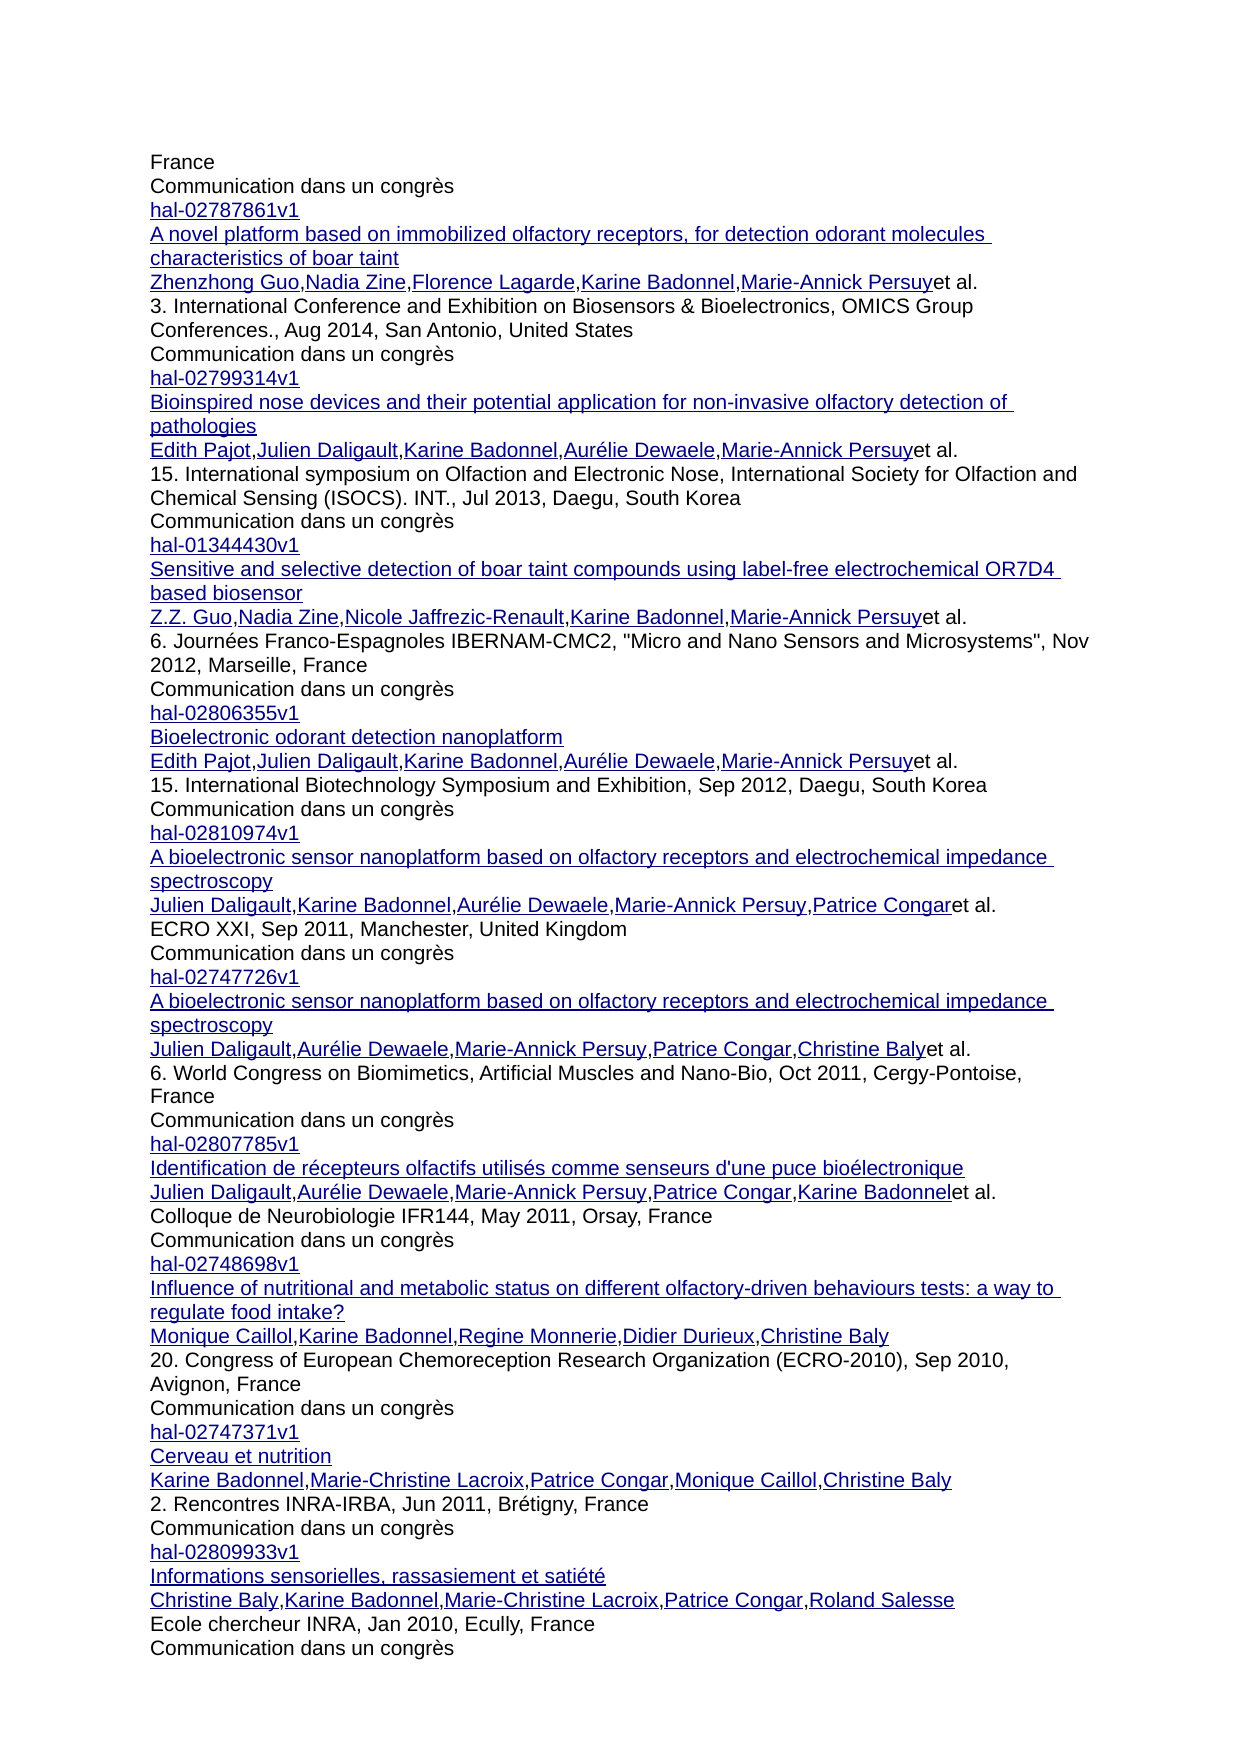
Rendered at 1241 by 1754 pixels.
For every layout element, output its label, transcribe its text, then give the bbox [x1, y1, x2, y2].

table_header France Communication dans un congrès hal-02787861v1 [150, 150, 1090, 222]
table_cell Influence of nutritional and metabolic status on different olfactory-driven behaviours tests: a way to regulate food intake? Monique Caillol,Karine Badonnel,Regine Monnerie,Didier Durieux,Christine Baly 20. Congress of European Chemoreception Research Organization (ECRO-2010), Sep 2010, Avignon, France Communication dans un congrès hal-02747371v1 [150, 1276, 1090, 1444]
table_cell Bioinspired nose devices and their potential application for non-invasive olfactory detection of pathologies Edith Pajot,Julien Daligault,Karine Badonnel,Aurélie Dewaele,Marie-Annick Persuyet al. 15. International symposium on Olfaction and Electronic Nose, International Society for Olfaction and Chemical Sensing (ISOCS). INT., Jul 2013, Daegu, South Korea Communication dans un congrès hal-01344430v1 [150, 390, 1090, 557]
table_cell Identification de récepteurs olfactifs utilisés comme senseurs d'une puce bioélectronique Julien Daligault,Aurélie Dewaele,Marie-Annick Persuy,Patrice Congar,Karine Badonnelet al. Colloque de Neurobiologie IFR144, May 2011, Orsay, France Communication dans un congrès hal-02748698v1 [150, 1156, 1090, 1276]
table_cell Sensitive and selective detection of boar taint compounds using label-free electrochemical OR7D4 based biosensor Z.Z. Guo,Nadia Zine,Nicole Jaffrezic-Renault,Karine Badonnel,Marie-Annick Persuyet al. 6. Journées Franco-Espagnoles IBERNAM-CMC2, "Micro and Nano Sensors and Microsystems", Nov 2012, Marseille, France Communication dans un congrès hal-02806355v1 [150, 557, 1090, 725]
table_cell Cerveau et nutrition Karine Badonnel,Marie-Christine Lacroix,Patrice Congar,Monique Caillol,Christine Baly 2. Rencontres INRA-IRBA, Jun 2011, Brétigny, France Communication dans un congrès hal-02809933v1 [150, 1444, 1090, 1563]
table_cell Bioelectronic odorant detection nanoplatform Edith Pajot,Julien Daligault,Karine Badonnel,Aurélie Dewaele,Marie-Annick Persuyet al. 15. International Biotechnology Symposium and Exhibition, Sep 2012, Daegu, South Korea Communication dans un congrès hal-02810974v1 [150, 725, 1090, 845]
table_cell A novel platform based on immobilized olfactory receptors, for detection odorant molecules characteristics of boar taint Zhenzhong Guo,Nadia Zine,Florence Lagarde,Karine Badonnel,Marie-Annick Persuyet al. 3. International Conference and Exhibition on Biosensors & Bioelectronics, OMICS Group Conferences., Aug 2014, San Antonio, United States Communication dans un congrès hal-02799314v1 [150, 222, 1090, 389]
table_cell A bioelectronic sensor nanoplatform based on olfactory receptors and electrochemical impedance spectroscopy Julien Daligault,Karine Badonnel,Aurélie Dewaele,Marie-Annick Persuy,Patrice Congaret al. ECRO XXI, Sep 2011, Manchester, United Kingdom Communication dans un congrès hal-02747726v1 [150, 845, 1090, 988]
table_cell A bioelectronic sensor nanoplatform based on olfactory receptors and electrochemical impedance spectroscopy Julien Daligault,Aurélie Dewaele,Marie-Annick Persuy,Patrice Congar,Christine Balyet al. 6. World Congress on Biomimetics, Artificial Muscles and Nano-Bio, Oct 2011, Cergy-Pontoise, France Communication dans un congrès hal-02807785v1 [150, 989, 1090, 1156]
table_cell Informations sensorielles, rassasiement et satiété Christine Baly,Karine Badonnel,Marie-Christine Lacroix,Patrice Congar,Roland Salesse Ecole chercheur INRA, Jan 2010, Ecully, France Communication dans un congrès [150, 1564, 1090, 1659]
